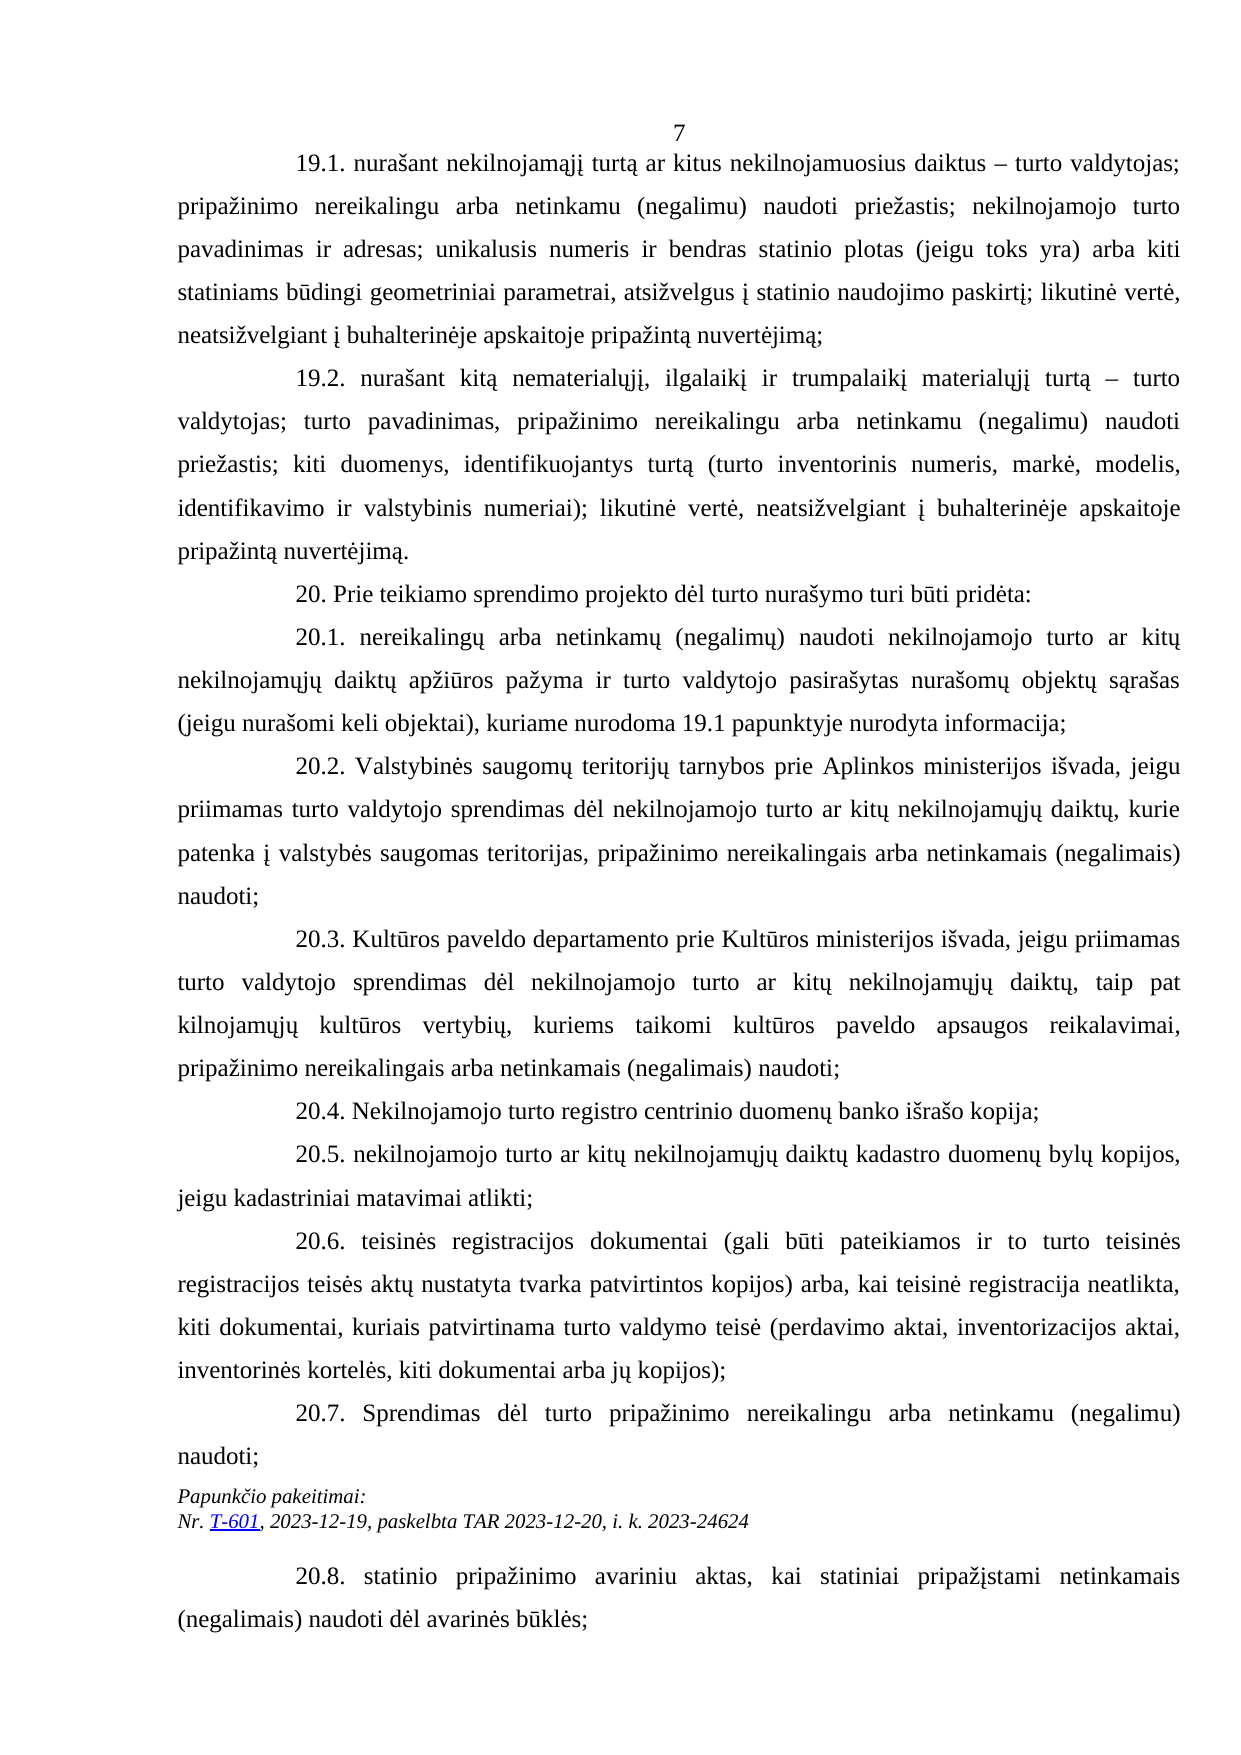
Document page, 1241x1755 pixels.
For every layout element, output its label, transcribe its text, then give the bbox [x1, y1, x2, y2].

text 20.5. nekilnojamojo turto ar kitų nekilnojamųjų daiktų kadastro duomenų bylų kopijos, jeigu kadastriniai matavimai atlikti; [177, 1139, 1181, 1211]
text 20.2. Valstybinės saugomų teritorijų tarnybos prie Aplinkos ministerijos išvada, jeigu priimamas turto valdytojo sprendimas dėl nekilnojamojo turto ar kitų nekilnojamųjų daiktų, kurie patenka į valstybės saugomas teritorijas, pripažinimo nereikalingais arba netinkamais (negalimais) naudoti; [177, 751, 1181, 909]
text 20. Prie teikiamo sprendimo projekto dėl turto nurašymo turi būti pridėta: [177, 579, 1181, 608]
text 20.3. Kultūros paveldo departamento prie Kultūros ministerijos išvada, jeigu priimamas turto valdytojo sprendimas dėl nekilnojamojo turto ar kitų nekilnojamųjų daiktų, taip pat kilnojamųjų kultūros vertybių, kuriems taikomi kultūros paveldo apsaugos reikalavimai, pripažinimo nereikalingais arba netinkamais (negalimais) naudoti; [177, 924, 1181, 1082]
text 20.6. teisinės registracijos dokumentai (gali būti pateikiamos ir to turto teisinės registracijos teisės aktų nustatyta tvarka patvirtintos kopijos) arba, kai teisinė registracija neatlikta, kiti dokumentai, kuriais patvirtinama turto valdymo teisė (perdavimo aktai, inventorizacijos aktai, inventorinės kortelės, kiti dokumentai arba jų kopijos); [177, 1226, 1181, 1384]
text 20.7. Sprendimas dėl turto pripažinimo nereikalingu arba netinkamu (negalimu) naudoti; [177, 1398, 1181, 1470]
text 19.1. nurašant nekilnojamąjį turtą ar kitus nekilnojamuosius daiktus – turto valdytojas; pripažinimo nereikalingu arba netinkamu (negalimu) naudoti priežastis; nekilnojamojo turto pavadinimas ir adresas; unikalusis numeris ir bendras statinio plotas (jeigu toks yra) arba kiti statiniams būdingi geometriniai parametrai, atsižvelgus į statinio naudojimo paskirtį; likutinė vertė, neatsižvelgiant į buhalterinėje apskaitoje pripažintą nuvertėjimą; [177, 148, 1181, 349]
text 19.2. nurašant kitą nematerialųjį, ilgalaikį ir trumpalaikį materialųjį turtą – turto valdytojas; turto pavadinimas, pripažinimo nereikalingu arba netinkamu (negalimu) naudoti priežastis; kiti duomenys, identifikuojantys turtą (turto inventorinis numeris, markė, modelis, identifikavimo ir valstybinis numeriai); likutinė vertė, neatsižvelgiant į buhalterinėje apskaitoje pripažintą nuvertėjimą. [177, 363, 1181, 564]
text Papunkčio pakeitimai: [177, 1484, 1181, 1508]
text 20.8. statinio pripažinimo avariniu aktas, kai statiniai pripažįstami netinkamais (negalimais) naudoti dėl avarinės būklės; [177, 1561, 1181, 1633]
text 20.1. nereikalingų arba netinkamų (negalimų) naudoti nekilnojamojo turto ar kitų nekilnojamųjų daiktų apžiūros pažyma ir turto valdytojo pasirašytas nurašomų objektų sąrašas (jeigu nurašomi keli objektai), kuriame nurodoma 19.1 papunktyje nurodyta informacija; [177, 622, 1181, 737]
text 20.4. Nekilnojamojo turto registro centrinio duomenų banko išrašo kopija; [177, 1096, 1181, 1125]
text Nr. T-601, 2023-12-19, paskelbta TAR 2023-12-20, i. k. 2023-24624 [177, 1508, 1181, 1533]
